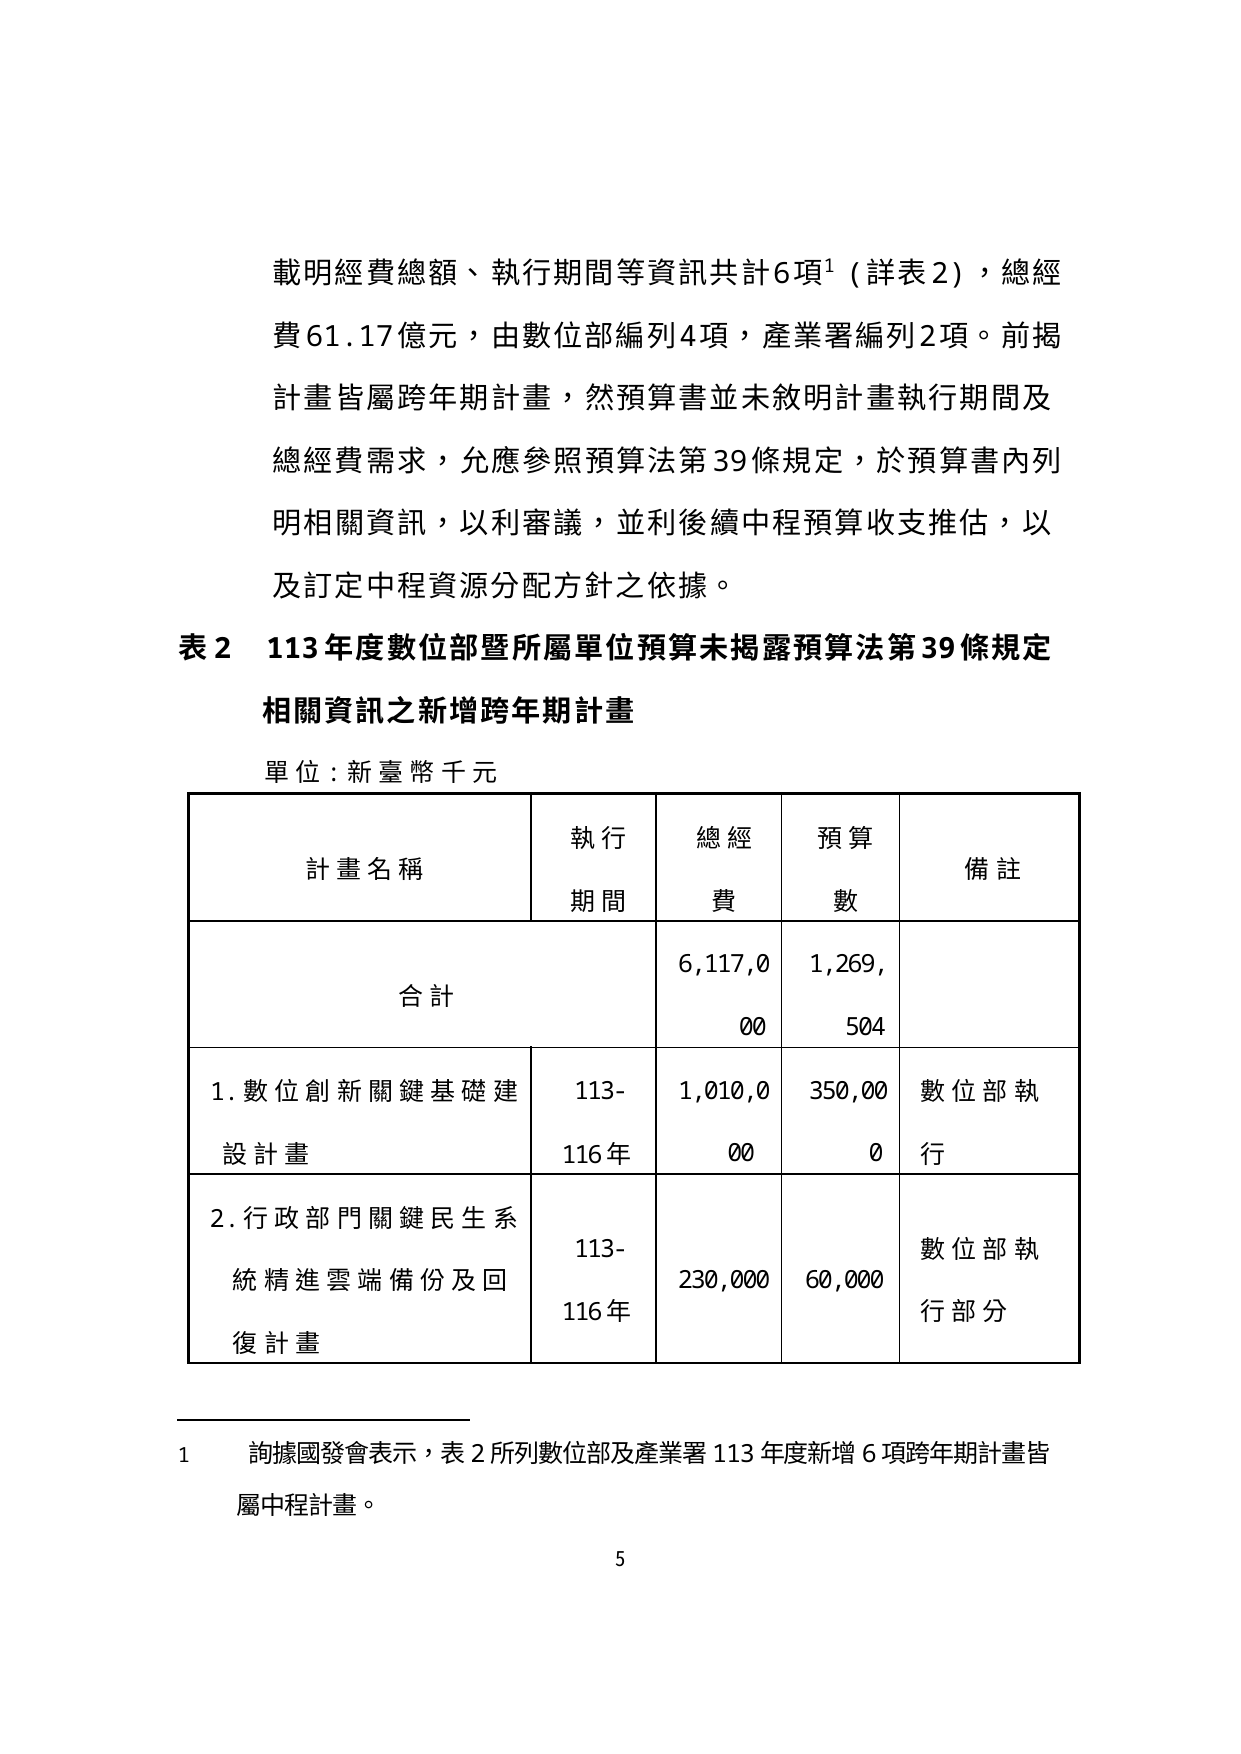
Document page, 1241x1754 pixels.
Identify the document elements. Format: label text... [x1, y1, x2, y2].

table_cell 113-116年 [532, 1048, 655, 1173]
table_cell [900, 922, 1078, 1046]
table_cell 數位部執行部分 [900, 1175, 1078, 1362]
table_cell 1,010,000 [657, 1048, 781, 1173]
table_cell 230,000 [657, 1175, 781, 1362]
table_cell 60,000 [782, 1175, 899, 1362]
table_cell 6,117,000 [657, 922, 781, 1046]
text 表2 113年度數位部暨所屬單位預算未揭露預算法第39條規定相關資訊之新增跨年期計畫 單位:新臺幣千元 [177, 604, 1063, 792]
table_cell 1.數位創新關鍵基礎建設計畫 [190, 1048, 530, 1173]
table_cell 113-116年 [532, 1175, 655, 1362]
table_header 預算數 [782, 795, 899, 920]
text 載明經費總額、執行期間等資訊共計6項(詳表2)，總經費61.17億元，由數位部編列4項，產業署編列2項。前揭計畫皆屬跨年期計畫，然預算書並未敘明計畫執行期間及總經費需求，允應參照預算法第39條規定，於預算書內列明相關資訊，以利審議，並利後續中程預算收支推估，以及訂定中程資源分配方針之依據。 [266, 229, 1063, 604]
table_header 備註 [900, 795, 1078, 920]
table_cell 1,269,504 [782, 922, 899, 1046]
table_cell 數位部執行 [900, 1048, 1078, 1173]
table_header 總經費 [657, 795, 781, 920]
table_header 計畫名稱 [190, 795, 530, 920]
table_cell 350,000 [782, 1048, 899, 1173]
text 詢據國發會表示，表2所列數位部及產業署113年度新增6項跨年期計畫皆屬中程計畫。 [177, 1421, 1063, 1525]
table_header 執行期間 [532, 795, 655, 920]
table_cell 2.行政部門關鍵民生系統精進雲端備份及回復計畫 [190, 1175, 530, 1362]
table_cell 合計 [190, 922, 655, 1046]
